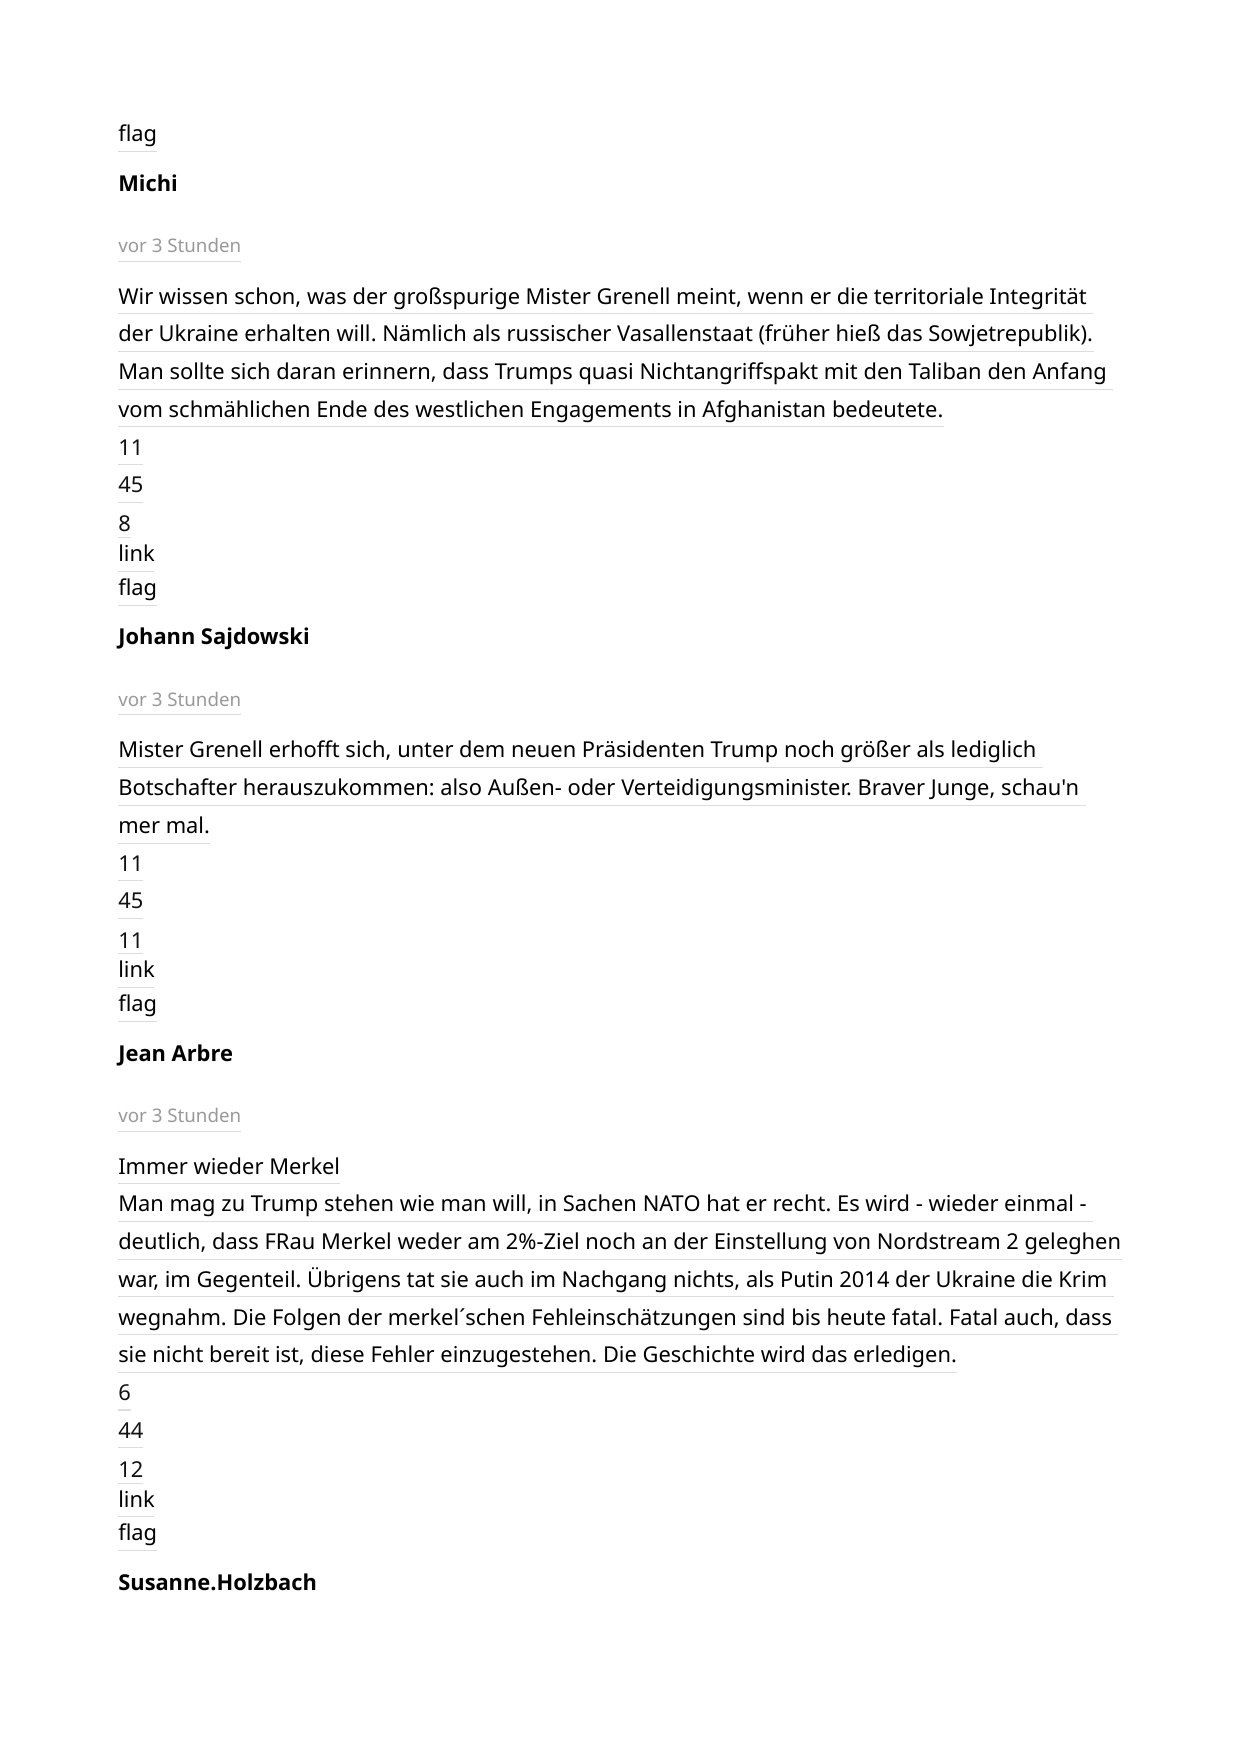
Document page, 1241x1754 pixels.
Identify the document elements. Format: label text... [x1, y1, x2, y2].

text flag [118, 572, 1122, 606]
text link [118, 954, 1122, 988]
text Michi [118, 167, 1122, 197]
text 8 [118, 507, 1122, 538]
text Jean Arbre [118, 1037, 1122, 1067]
text Johann Sajdowski [118, 621, 1122, 651]
text flag [118, 988, 1122, 1022]
text 45 [118, 469, 1122, 503]
text flag [118, 118, 1122, 152]
text 45 [118, 885, 1122, 919]
text link [118, 1484, 1122, 1517]
text Wir wissen schon, was der großspurige Mister Grenell meint, wenn er die territoriale Integrität der Ukraine erhalten will. Nämlich als russischer Vasallenstaat (früher hieß das Sowjetrepublik). Man sollte sich daran erinnern, dass Trumps quasi Nichtangriffspakt mit den Taliban den Anfang vom schmählichen Ende des westlichen Engagements in Afghanistan bedeutete. [118, 281, 1122, 427]
text 6 [118, 1377, 1122, 1411]
text vor 3 Stunden [118, 232, 1117, 262]
text 12 [118, 1452, 1122, 1484]
text link [118, 538, 1122, 572]
text Immer wieder Merkel Man mag zu Trump stehen wie man will, in Sachen NATO hat er recht. Es wird - wieder einmal - deutlich, dass FRau Merkel weder am 2%-Ziel noch an der Einstellung von Nordstream 2 geleghen [118, 1151, 1122, 1259]
text 11 [118, 431, 1122, 465]
text Susanne.Holzbach [118, 1567, 1122, 1597]
text 11 [118, 848, 1122, 881]
text war, im Gegenteil. Übrigens tat sie auch im Nachgang nichts, als Putin 2014 der Ukraine die Krim wegnahm. Die Folgen der merkel´schen Fehleinschätzungen sind bis heute fatal. Fatal auch, dass sie nicht bereit ist, diese Fehler einzugestehen. Die Geschichte wird das erledigen. [118, 1260, 1122, 1373]
text flag [118, 1517, 1122, 1551]
text 11 [118, 923, 1122, 954]
text vor 3 Stunden [118, 1102, 1117, 1132]
text 44 [118, 1414, 1122, 1448]
text vor 3 Stunden [118, 686, 1117, 715]
text Mister Grenell erhofft sich, unter dem neuen Präsidenten Trump noch größer als lediglich Botschafter herauszukommen: also Außen- oder Verteidigungsminister. Braver Junge, schau'n mer mal. [118, 734, 1122, 844]
